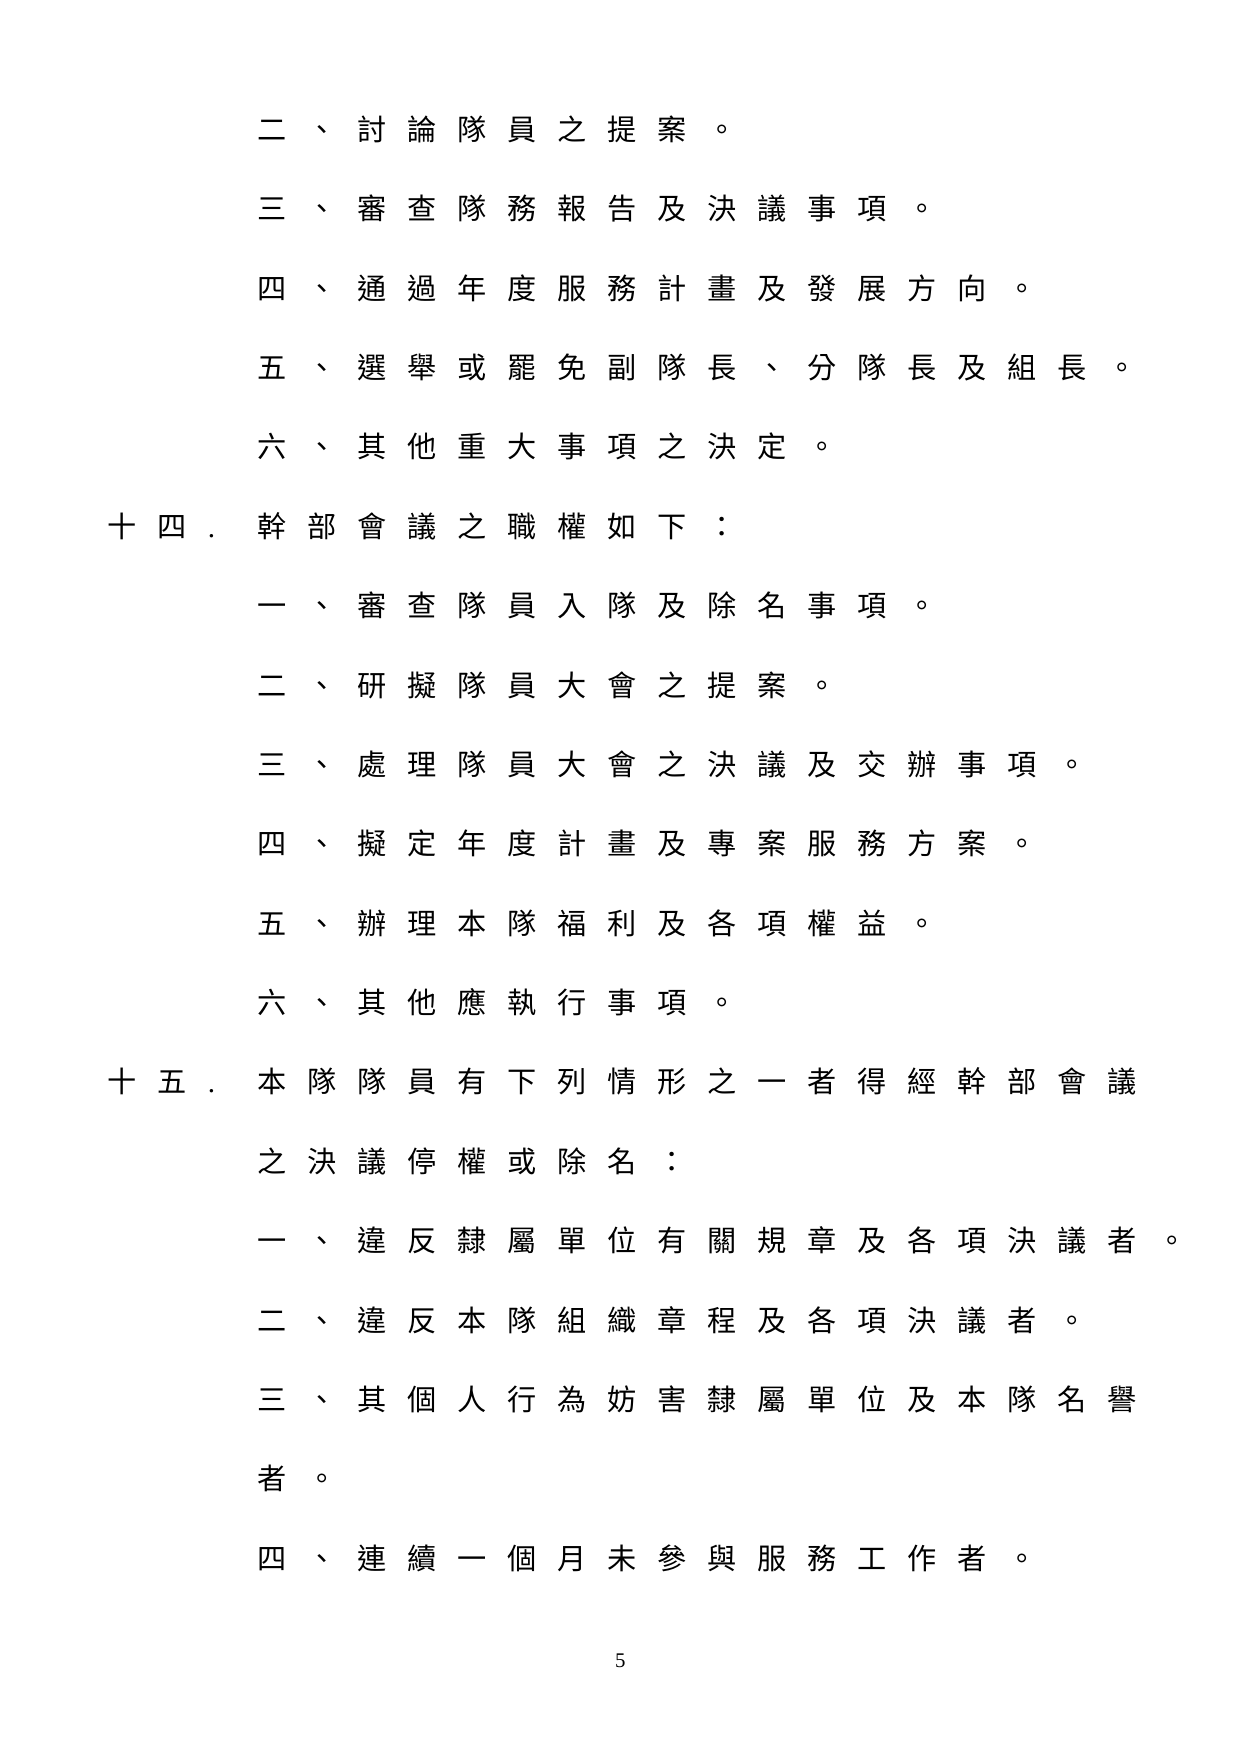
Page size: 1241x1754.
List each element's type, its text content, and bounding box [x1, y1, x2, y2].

text 二、研擬隊員大會之提案。 [245, 643, 1158, 723]
list 本隊隊員有下列情形之一者得經幹部會議之決議停權或除名： [97, 1040, 1158, 1199]
text 五、辦理本隊福利及各項權益。 [245, 882, 1158, 961]
text 四、連續一個月未參與服務工作者。 [245, 1517, 1158, 1596]
text 四、擬定年度計畫及專案服務方案。 [245, 802, 1158, 882]
text 六、其他重大事項之決定。 [245, 405, 1158, 485]
text 一、違反隸屬單位有關規章及各項決議者。 [245, 1199, 1158, 1278]
text 二、違反本隊組織章程及各項決議者。 [245, 1278, 1158, 1358]
text 三、審查隊務報告及決議事項。 [245, 167, 1158, 247]
text 一、審查隊員入隊及除名事項。 [245, 564, 1158, 643]
text 五、選舉或罷免副隊長、分隊長及組長。 [245, 326, 1158, 405]
text 三、處理隊員大會之決議及交辦事項。 [245, 723, 1158, 802]
text 三、其個人行為妨害隸屬單位及本隊名譽者。 [245, 1358, 1158, 1517]
list 幹部會議之職權如下： [97, 485, 1158, 564]
text 二、討論隊員之提案。 [245, 88, 1158, 167]
text 四、通過年度服務計畫及發展方向。 [245, 247, 1158, 326]
text 六、其他應執行事項。 [245, 961, 1158, 1040]
